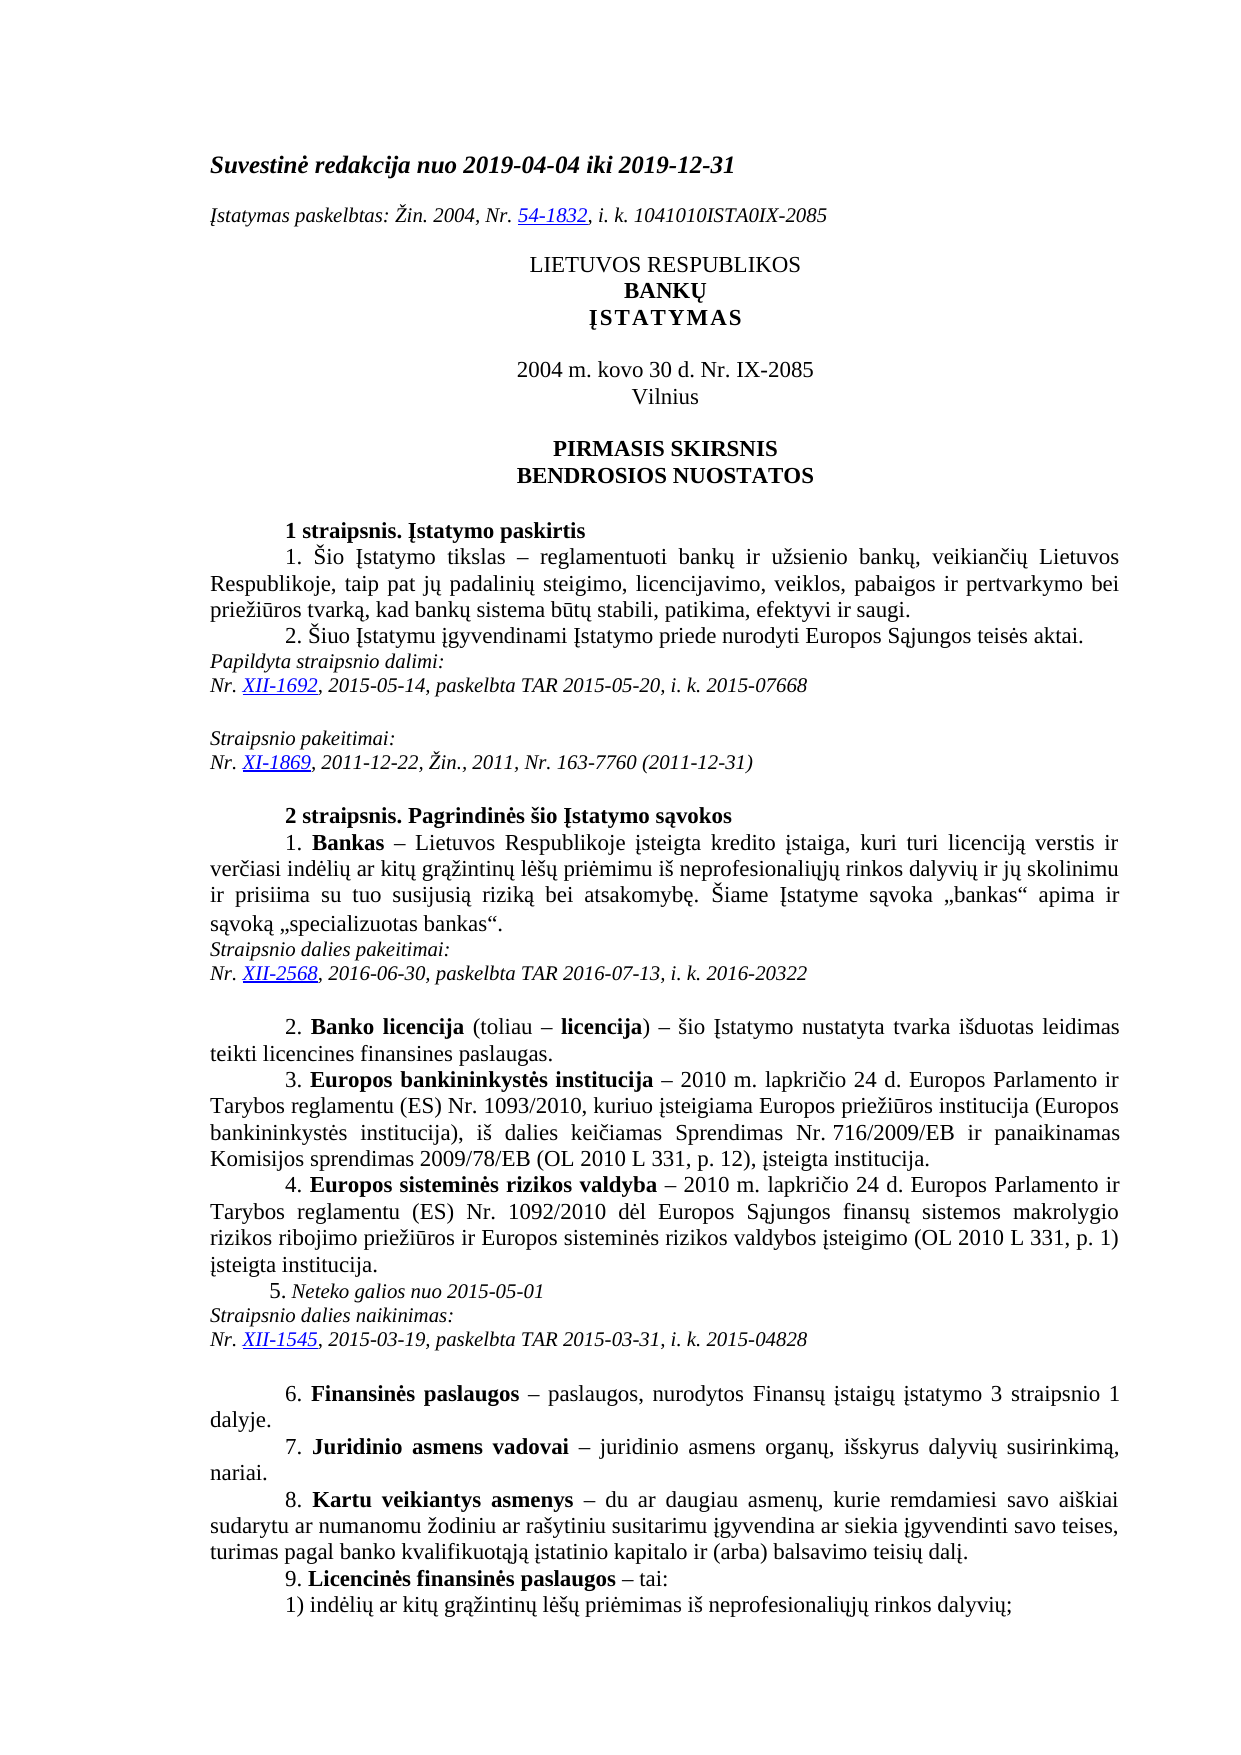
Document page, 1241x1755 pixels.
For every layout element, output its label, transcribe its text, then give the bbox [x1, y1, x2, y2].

text BENDROSIOS NUOSTATOS [210, 462, 1120, 488]
text Nr. XII-1545, 2015-03-19, paskelbta TAR 2015-03-31, i. k. 2015-04828 [210, 1327, 1120, 1351]
text 3. Europos bankininkystės institucija – 2010 m. lapkričio 24 d. Europos Parlamento ir Tarybos reglamentu (ES) Nr. 1093/2010, kuriuo įsteigiama Europos priežiūros institucija (Europos bankininkystės institucija), iš dalies keičiamas Sprendimas Nr. 716/2009/EB ir panaikinamas Komisijos sprendimas 2009/78/EB (OL 2010 L 331, p. 12), įsteigta institucija. [210, 1066, 1120, 1172]
text 1) indėlių ar kitų grąžintinų lėšų priėmimas iš neprofesionaliųjų rinkos dalyvių; [210, 1591, 1120, 1617]
text LIETUVOS RESPUBLIKOS [210, 251, 1120, 277]
text 9. Licencinės finansinės paslaugos – tai: [210, 1565, 1120, 1591]
text BANKŲ [210, 277, 1120, 304]
text 8. Kartu veikiantys asmenys – du ar daugiau asmenų, kurie remdamiesi savo aiškiai sudarytu ar numanomu žodiniu ar rašytiniu susitarimu įgyvendina ar siekia įgyvendinti savo teises, turimas pagal banko kvalifikuotąją įstatinio kapitalo ir (arba) balsavimo teisių dalį. [210, 1486, 1120, 1565]
text 4. Europos sisteminės rizikos valdyba – 2010 m. lapkričio 24 d. Europos Parlamento ir Tarybos reglamentu (ES) Nr. 1092/2010 dėl Europos Sąjungos finansų sistemos makrolygio rizikos ribojimo priežiūros ir Europos sisteminės rizikos valdybos įsteigimo (OL 2010 L 331, p. 1) įsteigta institucija. [210, 1172, 1120, 1277]
text PIRMASIS SKIRSNIS [210, 435, 1120, 462]
text Suvestinė redakcija nuo 2019-04-04 iki 2019-12-31 [210, 150, 1120, 179]
text 2004 m. kovo 30 d. Nr. IX-2085 Vilnius [210, 356, 1120, 409]
text 1. Šio Įstatymo tikslas – reglamentuoti bankų ir užsienio bankų, veikiančių Lietuvos Respublikoje, taip pat jų padalinių steigimo, licencijavimo, veiklos, pabaigos ir pertvarkymo bei priežiūros tvarką, kad bankų sistema būtų stabili, patikima, efektyvi ir saugi. [210, 543, 1120, 622]
text Straipsnio dalies pakeitimai: [210, 937, 1120, 961]
text 2. Šiuo Įstatymu įgyvendinami Įstatymo priede nurodyti Europos Sąjungos teisės aktai. [210, 622, 1120, 649]
text 7. Juridinio asmens vadovai – juridinio asmens organų, išskyrus dalyvių susirinkimą, nariai. [210, 1433, 1120, 1486]
text Papildyta straipsnio dalimi: [210, 649, 1120, 673]
text 5. Neteko galios nuo 2015-05-01 [210, 1277, 1120, 1303]
text Nr. XI-1869, 2011-12-22, Žin., 2011, Nr. 163-7760 (2011-12-31) [210, 749, 1120, 774]
text 1. Bankas – Lietuvos Respublikoje įsteigta kredito įstaiga, kuri turi licenciją verstis ir verčiasi indėlių ar kitų grąžintinų lėšų priėmimu iš neprofesionaliųjų rinkos dalyvių ir jų skolinimu ir prisiima su tuo susijusią riziką bei atsakomybę. Šiame Įstatyme sąvoka „bankas“ apima ir sąvoką „specializuotas bankas“. [210, 829, 1120, 937]
text Straipsnio dalies naikinimas: [210, 1303, 1120, 1327]
text Straipsnio pakeitimai: [210, 726, 1120, 749]
text 1 straipsnis. Įstatymo paskirtis [210, 517, 1120, 543]
text Įstatymas paskelbtas: Žin. 2004, Nr. 54-1832, i. k. 1041010ISTA0IX-2085 [210, 203, 1120, 227]
text 2 straipsnis. Pagrindinės šio Įstatymo sąvokos [210, 802, 1120, 829]
text ĮSTATYMAS [210, 304, 1120, 330]
text Nr. XII-1692, 2015-05-14, paskelbta TAR 2015-05-20, i. k. 2015-07668 [210, 673, 1120, 697]
text Nr. XII-2568, 2016-06-30, paskelbta TAR 2016-07-13, i. k. 2016-20322 [210, 961, 1120, 985]
text 6. Finansinės paslaugos – paslaugos, nurodytos Finansų įstaigų įstatymo 3 straipsnio 1 dalyje. [210, 1380, 1120, 1433]
text 2. Banko licencija (toliau – licencija) – šio Įstatymo nustatyta tvarka išduotas leidimas teikti licencines finansines paslaugas. [210, 1013, 1120, 1066]
